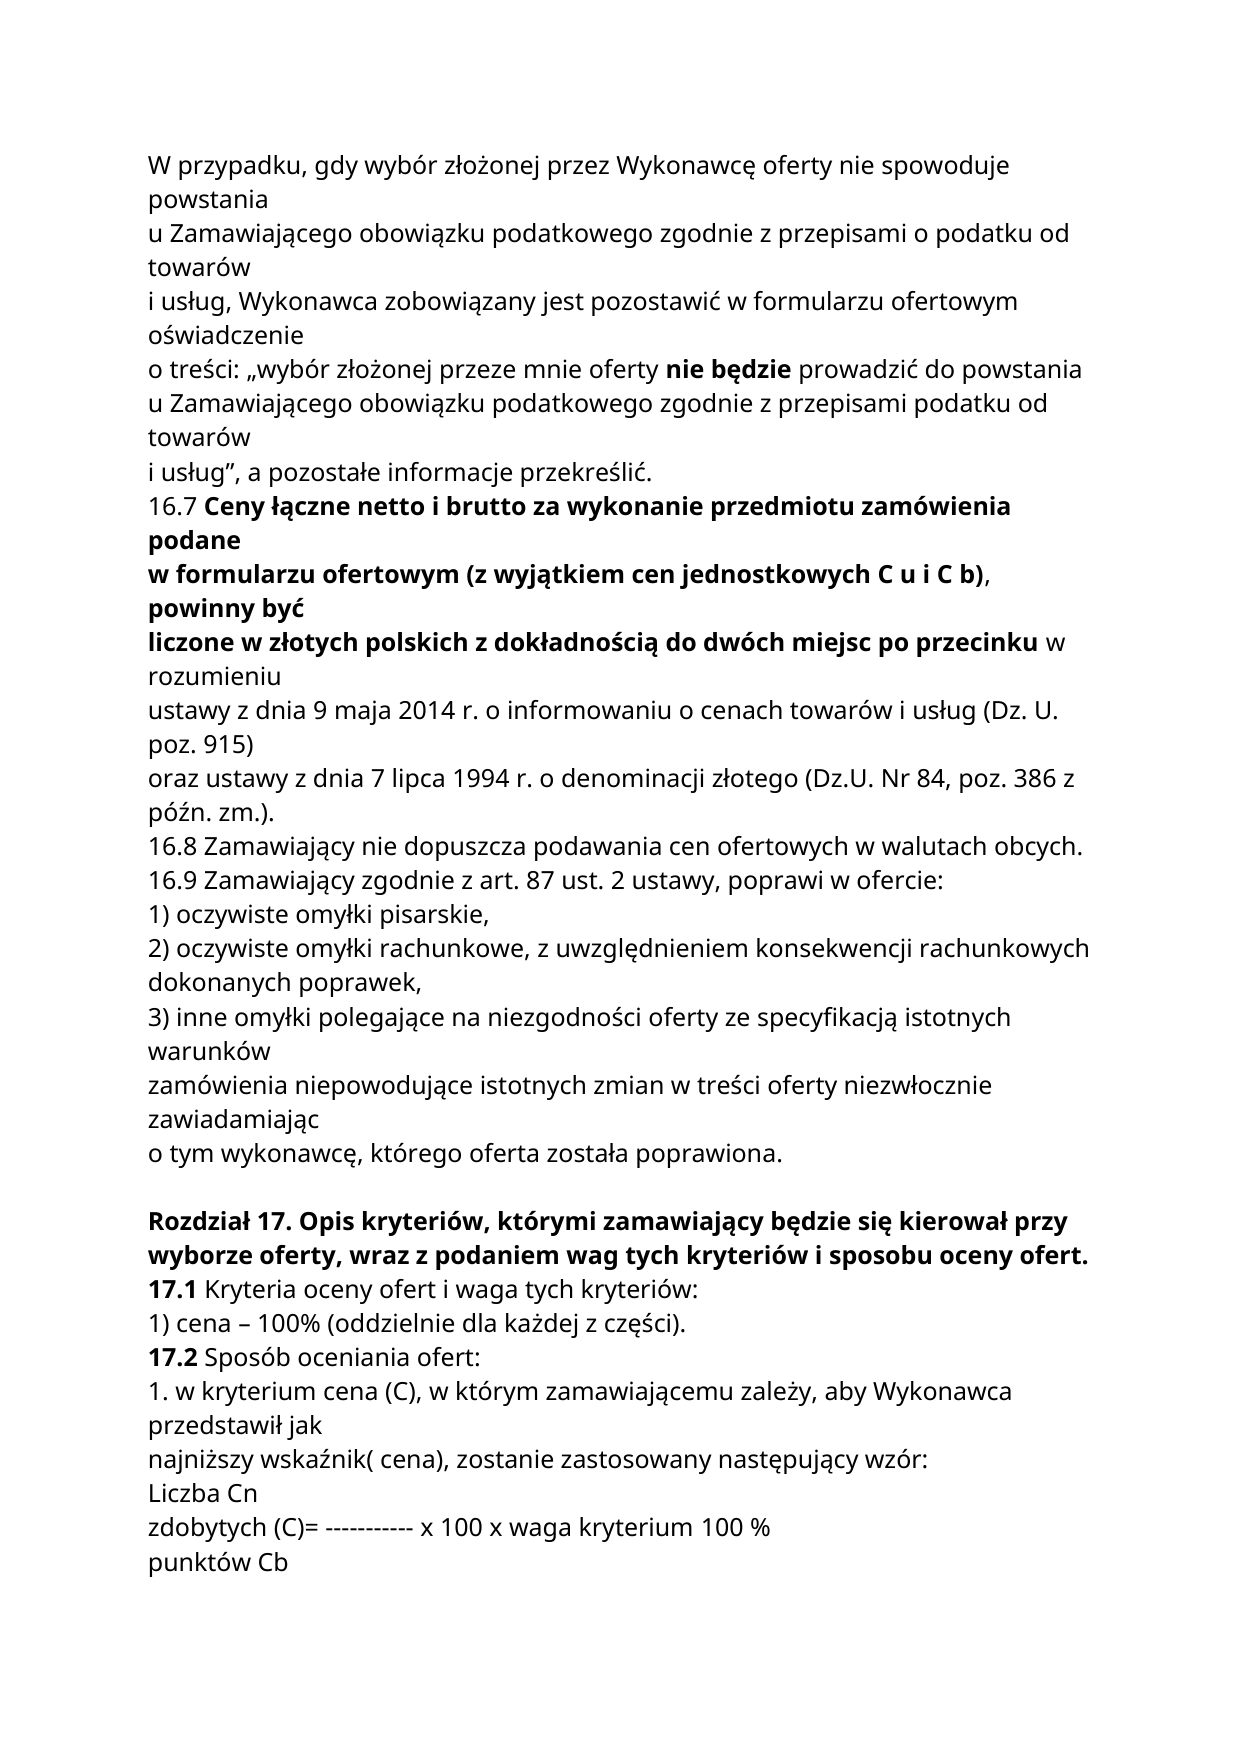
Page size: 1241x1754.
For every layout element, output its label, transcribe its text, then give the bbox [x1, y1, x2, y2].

text Liczba Cn [148, 1476, 1093, 1510]
text u Zamawiającego obowiązku podatkowego zgodnie z przepisami o podatku od towarów [148, 216, 1093, 284]
text W przypadku, gdy wybór złożonej przez Wykonawcę oferty nie spowoduje powstania [148, 148, 1093, 216]
text zamówienia niepowodujące istotnych zmian w treści oferty niezwłocznie zawiadamiając [148, 1067, 1093, 1135]
text liczone w złotych polskich z dokładnością do dwóch miejsc po przecinku w rozumieniu [148, 624, 1093, 693]
text 1) cena – 100% (oddzielnie dla każdej z części). [148, 1306, 1093, 1340]
text u Zamawiającego obowiązku podatkowego zgodnie z przepisami podatku od towarów [148, 386, 1093, 454]
text zdobytych (C)= ----------- x 100 x waga kryterium 100 % [148, 1510, 1093, 1544]
text w formularzu ofertowym (z wyjątkiem cen jednostkowych C u i C b), powinny być [148, 556, 1093, 624]
text 17.2 Sposób oceniania ofert: [148, 1340, 1093, 1374]
text o treści: „wybór złożonej przeze mnie oferty nie będzie prowadzić do powstania [148, 352, 1093, 386]
text 17.1 Kryteria oceny ofert i waga tych kryteriów: [148, 1272, 1093, 1306]
text 3) inne omyłki polegające na niezgodności oferty ze specyfikacją istotnych warunków [148, 999, 1093, 1067]
text 2) oczywiste omyłki rachunkowe, z uwzględnieniem konsekwencji rachunkowych [148, 931, 1093, 965]
text i usług, Wykonawca zobowiązany jest pozostawić w formularzu ofertowym oświadczenie [148, 284, 1093, 352]
text oraz ustawy z dnia 7 lipca 1994 r. o denominacji złotego (Dz.U. Nr 84, poz. 386 z późn. zm.). [148, 761, 1093, 829]
text o tym wykonawcę, którego oferta została poprawiona. [148, 1135, 1093, 1169]
text 1. w kryterium cena (C), w którym zamawiającemu zależy, aby Wykonawca przedstawił jak [148, 1374, 1093, 1442]
text najniższy wskaźnik( cena), zostanie zastosowany następujący wzór: [148, 1442, 1093, 1476]
text ustawy z dnia 9 maja 2014 r. o informowaniu o cenach towarów i usług (Dz. U. poz. 915) [148, 693, 1093, 761]
text dokonanych poprawek, [148, 965, 1093, 999]
text 16.7 Ceny łączne netto i brutto za wykonanie przedmiotu zamówienia podane [148, 488, 1093, 556]
text punktów Cb [148, 1544, 1093, 1578]
text 1) oczywiste omyłki pisarskie, [148, 897, 1093, 931]
text Rozdział 17. Opis kryteriów, którymi zamawiający będzie się kierował przy wyborze oferty, wraz z podaniem wag tych kryteriów i sposobu oceny ofert. [148, 1203, 1093, 1272]
text i usług”, a pozostałe informacje przekreślić. [148, 454, 1093, 488]
text 16.9 Zamawiający zgodnie z art. 87 ust. 2 ustawy, poprawi w ofercie: [148, 863, 1093, 897]
text 16.8 Zamawiający nie dopuszcza podawania cen ofertowych w walutach obcych. [148, 829, 1093, 863]
